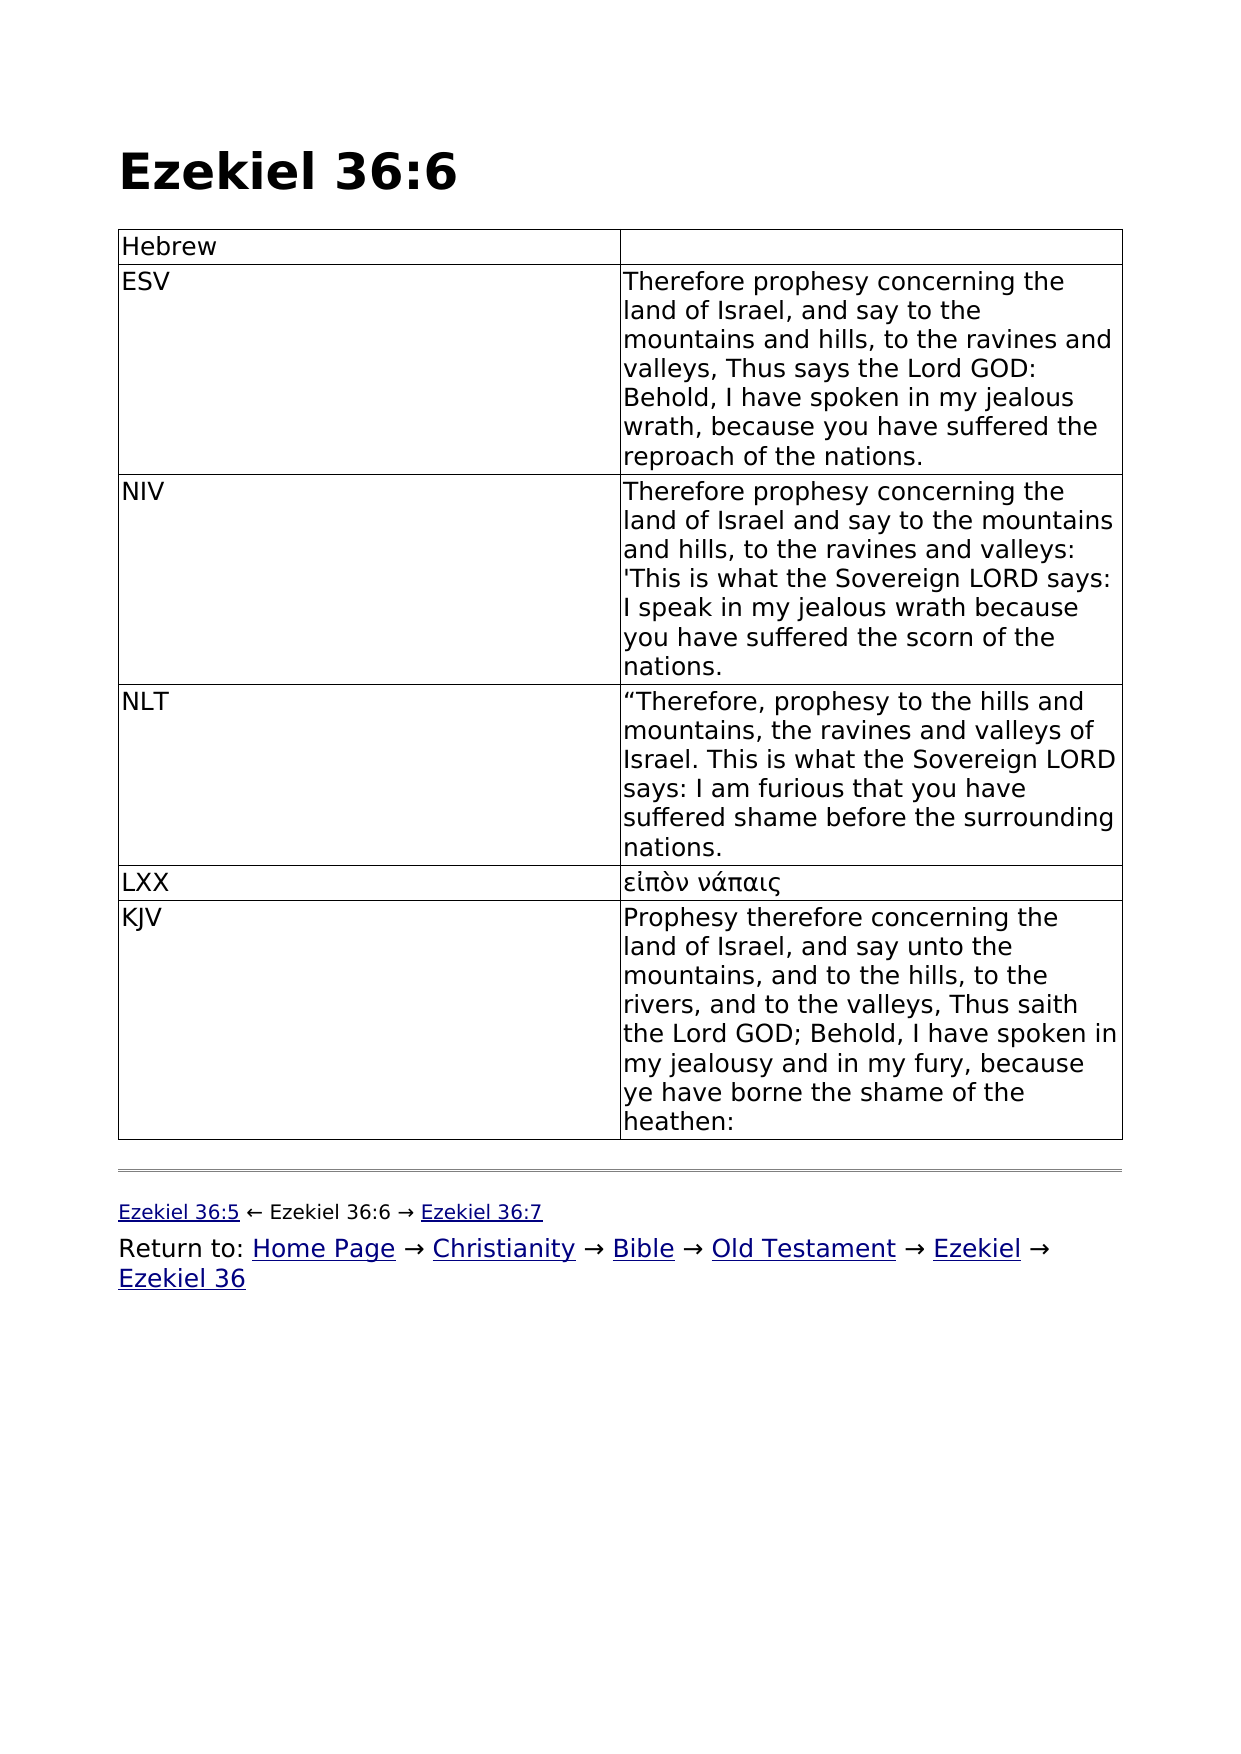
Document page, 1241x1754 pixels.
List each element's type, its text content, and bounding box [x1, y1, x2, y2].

table_header Hebrew [119, 230, 620, 264]
table_header [621, 230, 1122, 264]
table_cell Therefore prophesy concerning the land of Israel and say to the mountains and hills, to the ravines and valleys: 'This is what the Sovereign LORD says: I speak in my jealous wrath because you have suffered the scorn of the nations. [621, 475, 1122, 684]
table_cell LXX [119, 866, 620, 900]
subtitle Ezekiel 36:6 [118, 143, 1122, 201]
text Return to: Home Page → Christianity → Bible → Old Testament → Ezekiel → Ezekiel 36 [118, 1234, 1122, 1293]
table_cell “Therefore, prophesy to the hills and mountains, the ravines and valleys of Israel. This is what the Sovereign LORD says: I am furious that you have suffered shame before the surrounding nations. [621, 685, 1122, 865]
table_cell ESV [119, 265, 620, 474]
table_cell NIV [119, 475, 620, 684]
text Ezekiel 36:5 ← Ezekiel 36:6 → Ezekiel 36:7 [118, 1201, 1122, 1234]
table_cell NLT [119, 685, 620, 865]
table_cell Therefore prophesy concerning the land of Israel, and say to the mountains and hills, to the ravines and valleys, Thus says the Lord GOD: Behold, I have spoken in my jealous wrath, because you have suffered the reproach of the nations. [621, 265, 1122, 474]
table_cell KJV [119, 901, 620, 1139]
table_cell εἰπὸν νάπαις [621, 866, 1122, 900]
table_cell Prophesy therefore concerning the land of Israel, and say unto the mountains, and to the hills, to the rivers, and to the valleys, Thus saith the Lord GOD; Behold, I have spoken in my jealousy and in my fury, because ye have borne the shame of the heathen: [621, 901, 1122, 1139]
